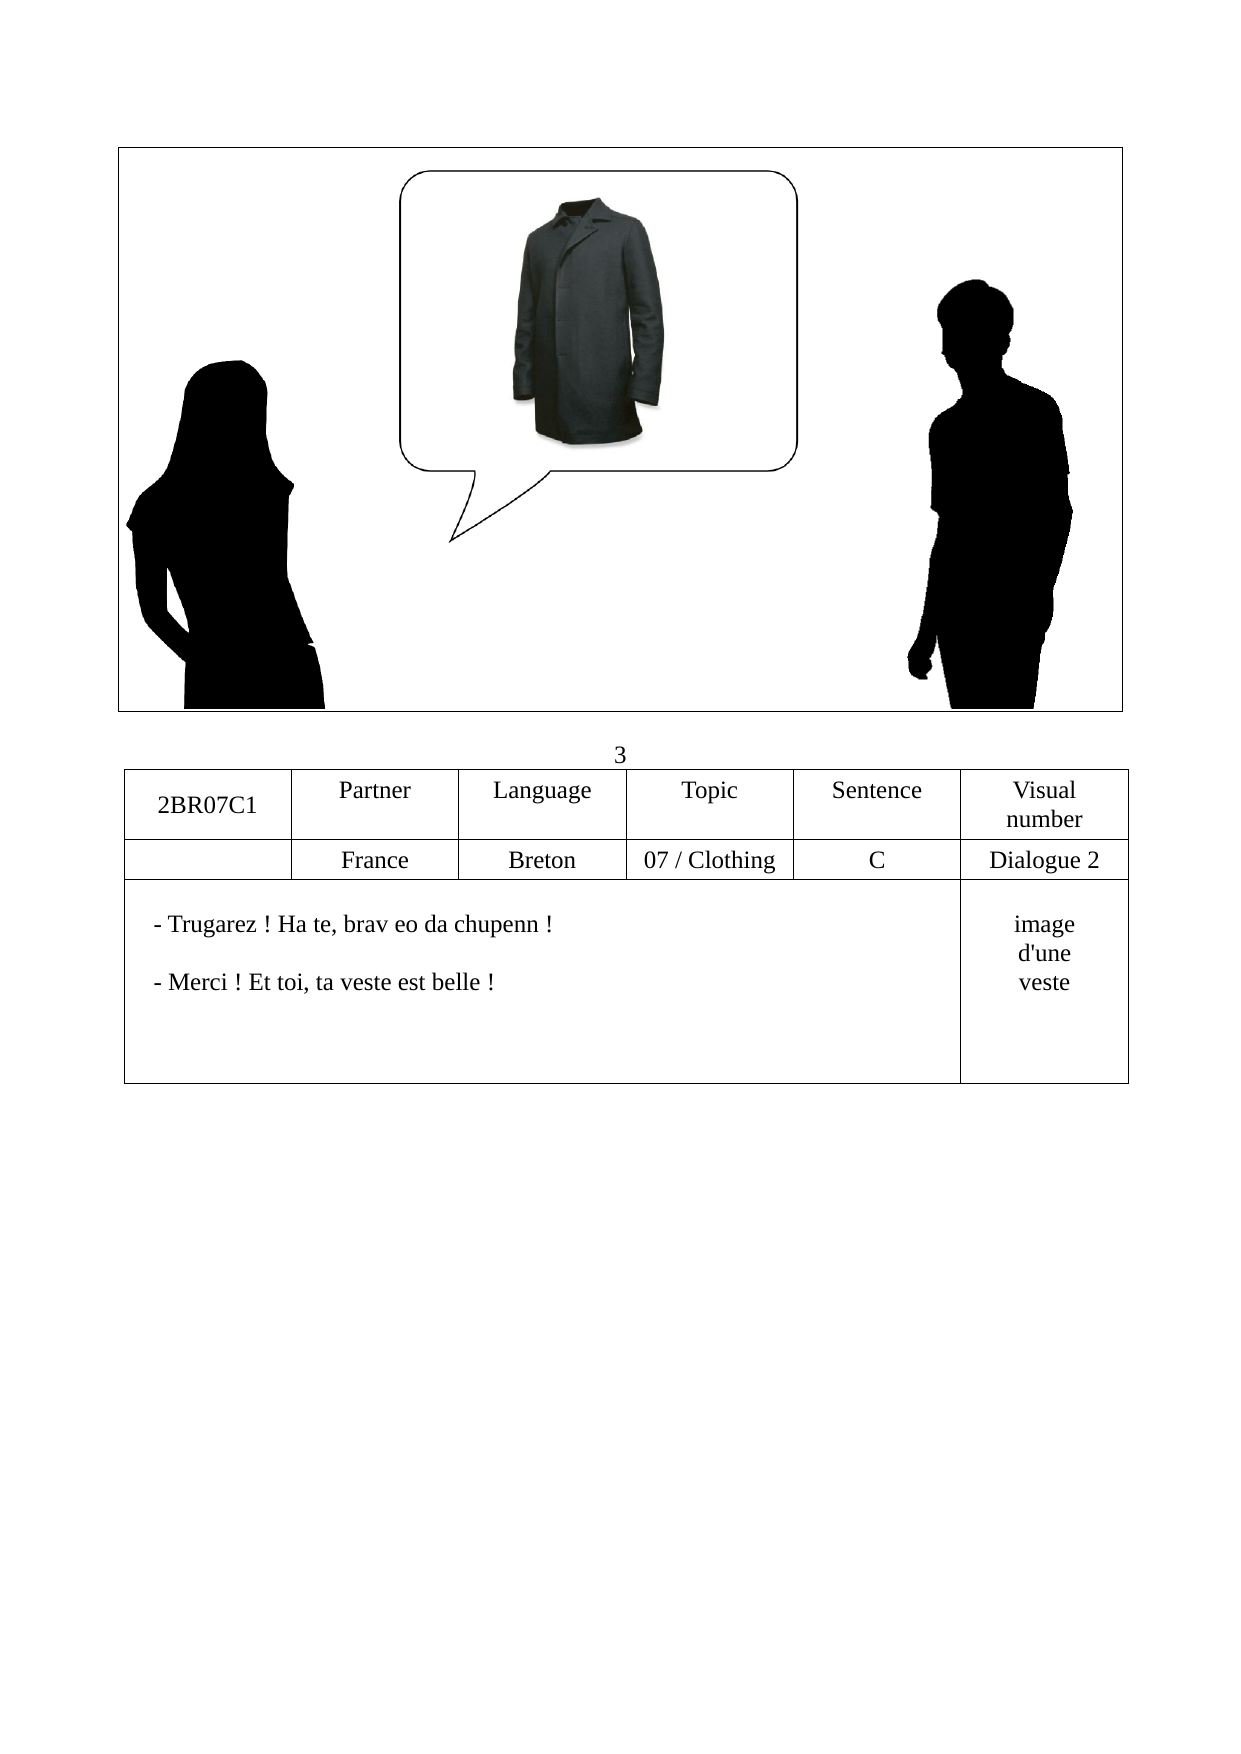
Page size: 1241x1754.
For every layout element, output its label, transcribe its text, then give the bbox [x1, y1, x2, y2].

table_cell Breton [459, 840, 626, 879]
picture [121, 150, 1119, 709]
table_header Topic [627, 770, 793, 838]
table_cell - Trugarez ! Ha te, brav eo da chupenn ! - Merci ! Et toi, ta veste est belle ! [125, 880, 960, 1082]
table_header Partner [292, 770, 458, 838]
table_cell 07 / Clothing [627, 840, 793, 879]
table_header Sentence [794, 770, 960, 838]
table_header Visual number [961, 770, 1128, 838]
table_header Language [459, 770, 626, 838]
table_cell C [794, 840, 960, 879]
text 3 [118, 740, 1122, 769]
table_cell [125, 840, 291, 879]
table_cell France [292, 840, 458, 879]
table_header 2BR07C1 [125, 770, 291, 838]
table_cell image d'une veste [961, 880, 1128, 1082]
table_cell Dialogue 2 [961, 840, 1128, 879]
